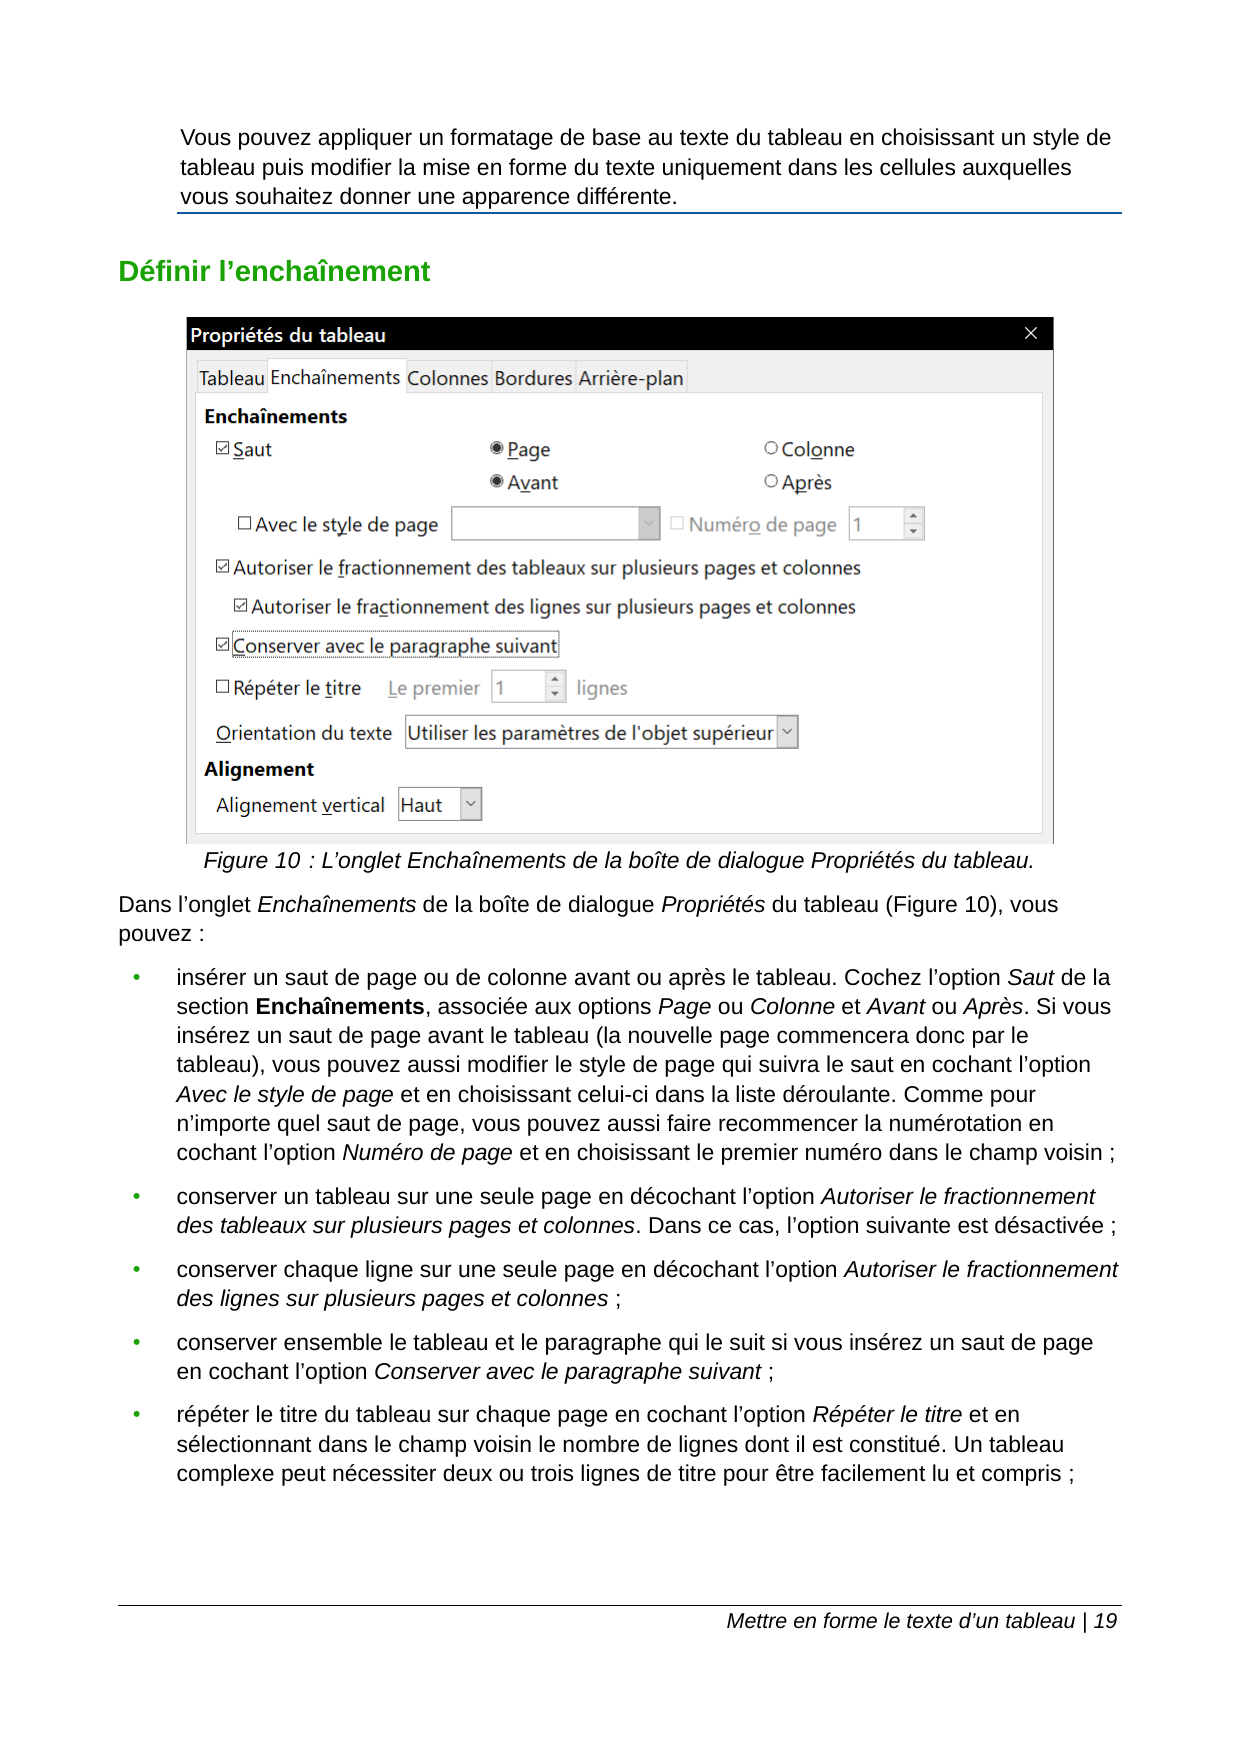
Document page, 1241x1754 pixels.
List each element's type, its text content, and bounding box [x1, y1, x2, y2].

list conserver un tableau sur une seule page en décochant l’option Autoriser le fractionnement des tableaux sur plusieurs pages et colonnes. Dans ce cas, l’option suivante est désactivée ; [133, 1180, 1122, 1238]
picture [186, 317, 1054, 844]
text Figure 10 : L’onglet Enchaînements de la boîte de dialogue Propriétés du tableau. [118, 844, 1122, 873]
list conserver ensemble le tableau et le paragraphe qui le suit si vous insérez un saut de page en cochant l’option Conserver avec le paragraphe suivant ; [133, 1326, 1122, 1384]
subtitle Définir l’enchaînement [118, 258, 1122, 288]
text Vous pouvez appliquer un formatage de base au texte du tableau en choisissant un style de tableau puis modifier la mise en forme du texte uniquement dans les cellules auxquelles vous souhaitez donner une apparence différente. [177, 118, 1122, 212]
list insérer un saut de page ou de colonne avant ou après le tableau. Cochez l’option Saut de la section Enchaînements, associée aux options Page ou Colonne et Avant ou Après. Si vous insérez un saut de page avant le tableau (la nouvelle page commencera donc par le tableau), vous pouvez aussi modifier le style de page qui suivra le saut en cochant l’option Avec le style de page et en choisissant celui-ci dans la liste déroulante. Comme pour n’importe quel saut de page, vous pouvez aussi faire recommencer la numérotation en cochant l’option Numéro de page et en choisissant le premier numéro dans le champ voisin ; [133, 961, 1122, 1165]
list répéter le titre du tableau sur chaque page en cochant l’option Répéter le titre et en sélectionnant dans le champ voisin le nombre de lignes dont il est constitué. Un tableau complexe peut nécessiter deux ou trois lignes de titre pour être facilement lu et compris ; [133, 1398, 1122, 1486]
text Dans l’onglet Enchaînements de la boîte de dialogue Propriétés du tableau (Figure 10), vous pouvez : [118, 888, 1122, 946]
list conserver chaque ligne sur une seule page en décochant l’option Autoriser le fractionnement des lignes sur plusieurs pages et colonnes ; [133, 1253, 1122, 1311]
